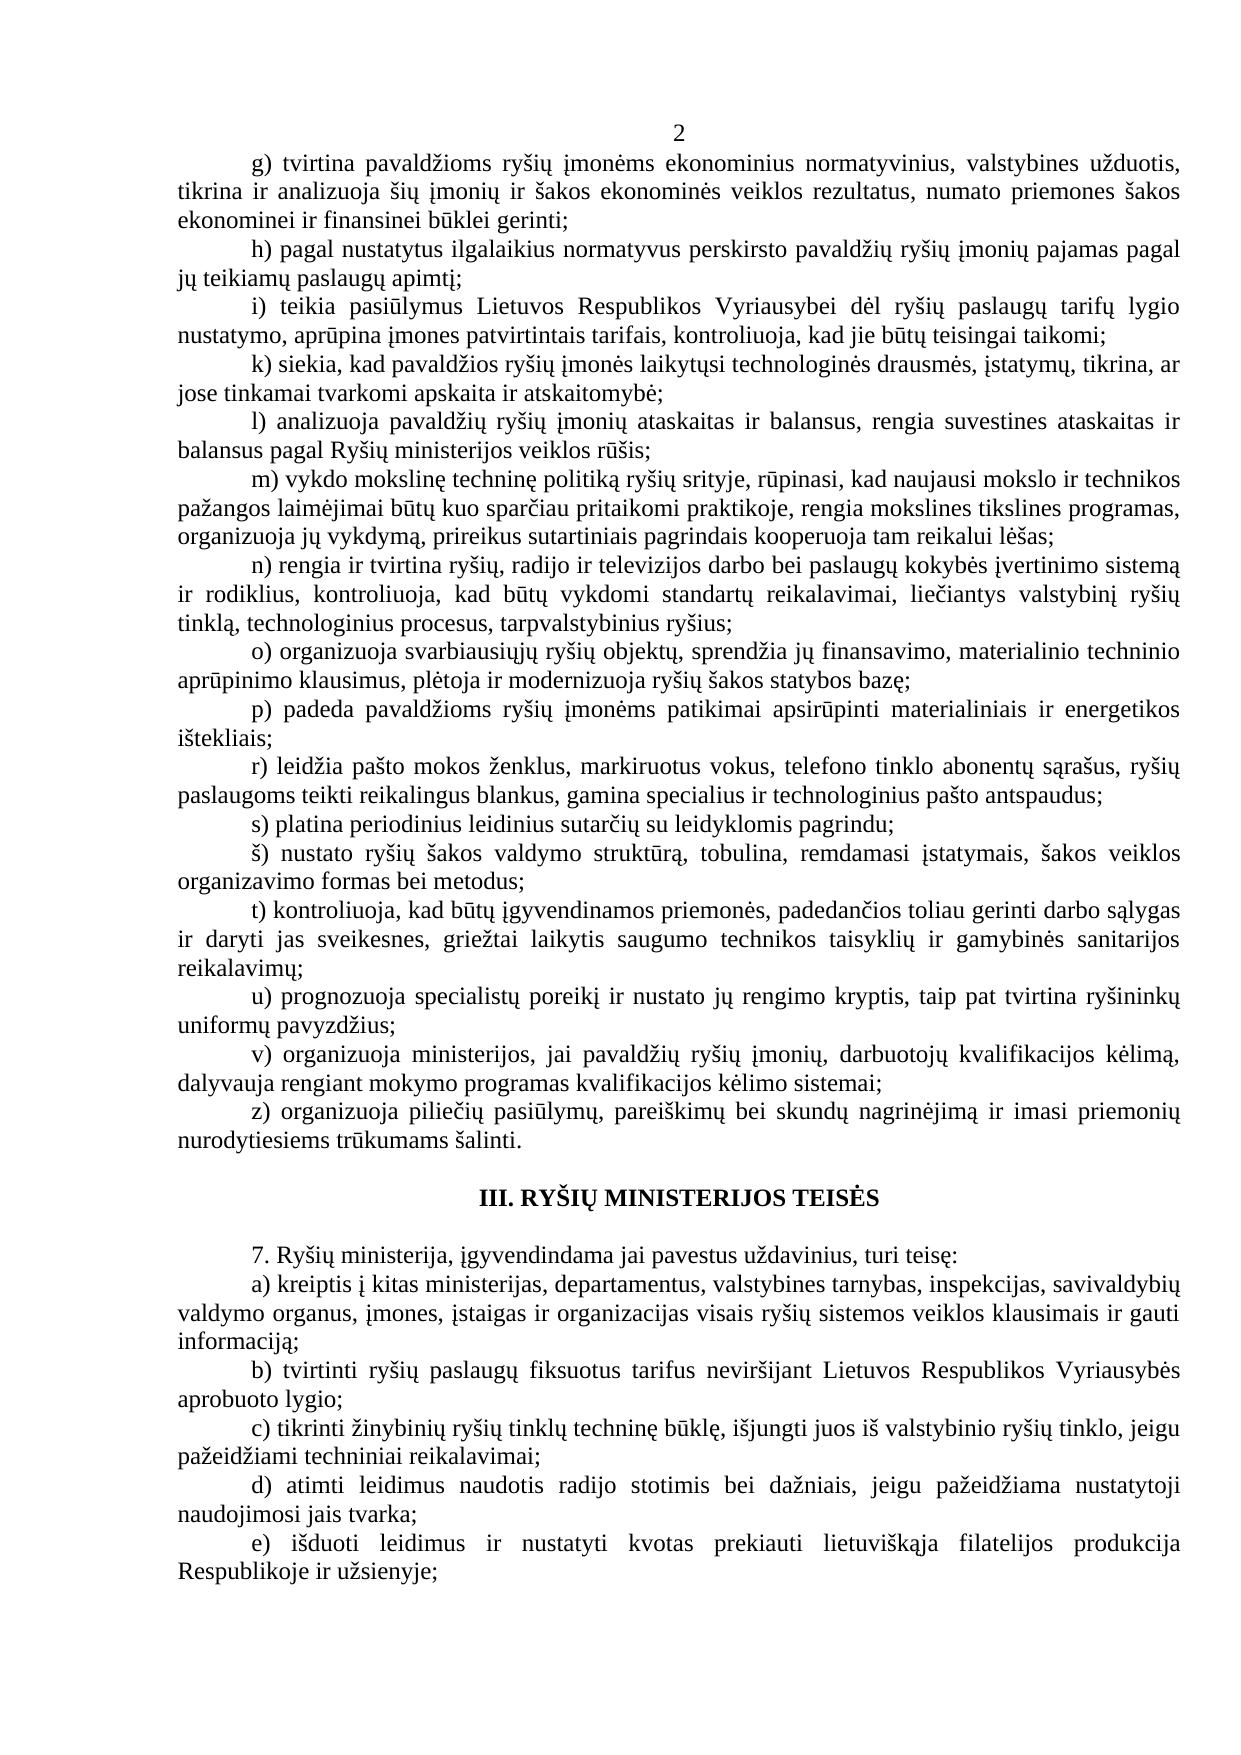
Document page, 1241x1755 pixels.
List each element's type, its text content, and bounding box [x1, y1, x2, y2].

text III. RYŠIŲ MINISTERIJOS TEISĖS [177, 1183, 1181, 1211]
text m) vykdo mokslinę techninę politiką ryšių srityje, rūpinasi, kad naujausi mokslo ir technikos pažangos laimėjimai būtų kuo sparčiau pritaikomi praktikoje, rengia mokslines tikslines programas, organizuoja jų vykdymą, prireikus sutartiniais pagrindais kooperuoja tam reikalui lėšas; [177, 464, 1181, 550]
text l) analizuoja pavaldžių ryšių įmonių ataskaitas ir balansus, rengia suvestines ataskaitas ir balansus pagal Ryšių ministerijos veiklos rūšis; [177, 406, 1181, 464]
text p) padeda pavaldžioms ryšių įmonėms patikimai apsirūpinti materialiniais ir energetikos ištekliais; [177, 694, 1181, 751]
text n) rengia ir tvirtina ryšių, radijo ir televizijos darbo bei paslaugų kokybės įvertinimo sistemą ir rodiklius, kontroliuoja, kad būtų vykdomi standartų reikalavimai, liečiantys valstybinį ryšių tinklą, technologinius procesus, tarpvalstybinius ryšius; [177, 550, 1181, 636]
text i) teikia pasiūlymus Lietuvos Respublikos Vyriausybei dėl ryšių paslaugų tarifų lygio nustatymo, aprūpina įmones patvirtintais tarifais, kontroliuoja, kad jie būtų teisingai taikomi; [177, 291, 1181, 349]
text t) kontroliuoja, kad būtų įgyvendinamos priemonės, padedančios toliau gerinti darbo sąlygas ir daryti jas sveikesnes, griežtai laikytis saugumo technikos taisyklių ir gamybinės sanitarijos reikalavimų; [177, 895, 1181, 981]
text b) tvirtinti ryšių paslaugų fiksuotus tarifus neviršijant Lietuvos Respublikos Vyriausybės aprobuoto lygio; [177, 1355, 1181, 1413]
text s) platina periodinius leidinius sutarčių su leidyklomis pagrindu; [177, 809, 1181, 838]
text r) leidžia pašto mokos ženklus, markiruotus vokus, telefono tinklo abonentų sąrašus, ryšių paslaugoms teikti reikalingus blankus, gamina specialius ir technologinius pašto antspaudus; [177, 751, 1181, 809]
text z) organizuoja piliečių pasiūlymų, pareiškimų bei skundų nagrinėjimą ir imasi priemonių nurodytiesiems trūkumams šalinti. [177, 1096, 1181, 1154]
text d) atimti leidimus naudotis radijo stotimis bei dažniais, jeigu pažeidžiama nustatytoji naudojimosi jais tvarka; [177, 1470, 1181, 1528]
text e) išduoti leidimus ir nustatyti kvotas prekiauti lietuviškąja filatelijos produkcija Respublikoje ir užsienyje; [177, 1528, 1181, 1585]
text h) pagal nustatytus ilgalaikius normatyvus perskirsto pavaldžių ryšių įmonių pajamas pagal jų teikiamų paslaugų apimtį; [177, 234, 1181, 291]
text c) tikrinti žinybinių ryšių tinklų techninę būklę, išjungti juos iš valstybinio ryšių tinklo, jeigu pažeidžiami techniniai reikalavimai; [177, 1413, 1181, 1470]
text š) nustato ryšių šakos valdymo struktūrą, tobulina, remdamasi įstatymais, šakos veiklos organizavimo formas bei metodus; [177, 838, 1181, 895]
text o) organizuoja svarbiausiųjų ryšių objektų, sprendžia jų finansavimo, materialinio techninio aprūpinimo klausimus, plėtoja ir modernizuoja ryšių šakos statybos bazę; [177, 636, 1181, 694]
text g) tvirtina pavaldžioms ryšių įmonėms ekonominius normatyvinius, valstybines užduotis, tikrina ir analizuoja šių įmonių ir šakos ekonominės veiklos rezultatus, numato priemones šakos ekonominei ir finansinei būklei gerinti; [177, 148, 1181, 234]
text k) siekia, kad pavaldžios ryšių įmonės laikytųsi technologinės drausmės, įstatymų, tikrina, ar jose tinkamai tvarkomi apskaita ir atskaitomybė; [177, 349, 1181, 406]
text a) kreiptis į kitas ministerijas, departamentus, valstybines tarnybas, inspekcijas, savivaldybių valdymo organus, įmones, įstaigas ir organizacijas visais ryšių sistemos veiklos klausimais ir gauti informaciją; [177, 1269, 1181, 1355]
text u) prognozuoja specialistų poreikį ir nustato jų rengimo kryptis, taip pat tvirtina ryšininkų uniformų pavyzdžius; [177, 981, 1181, 1039]
text 7. Ryšių ministerija, įgyvendindama jai pavestus uždavinius, turi teisę: [177, 1240, 1181, 1269]
text v) organizuoja ministerijos, jai pavaldžių ryšių įmonių, darbuotojų kvalifikacijos kėlimą, dalyvauja rengiant mokymo programas kvalifikacijos kėlimo sistemai; [177, 1039, 1181, 1096]
